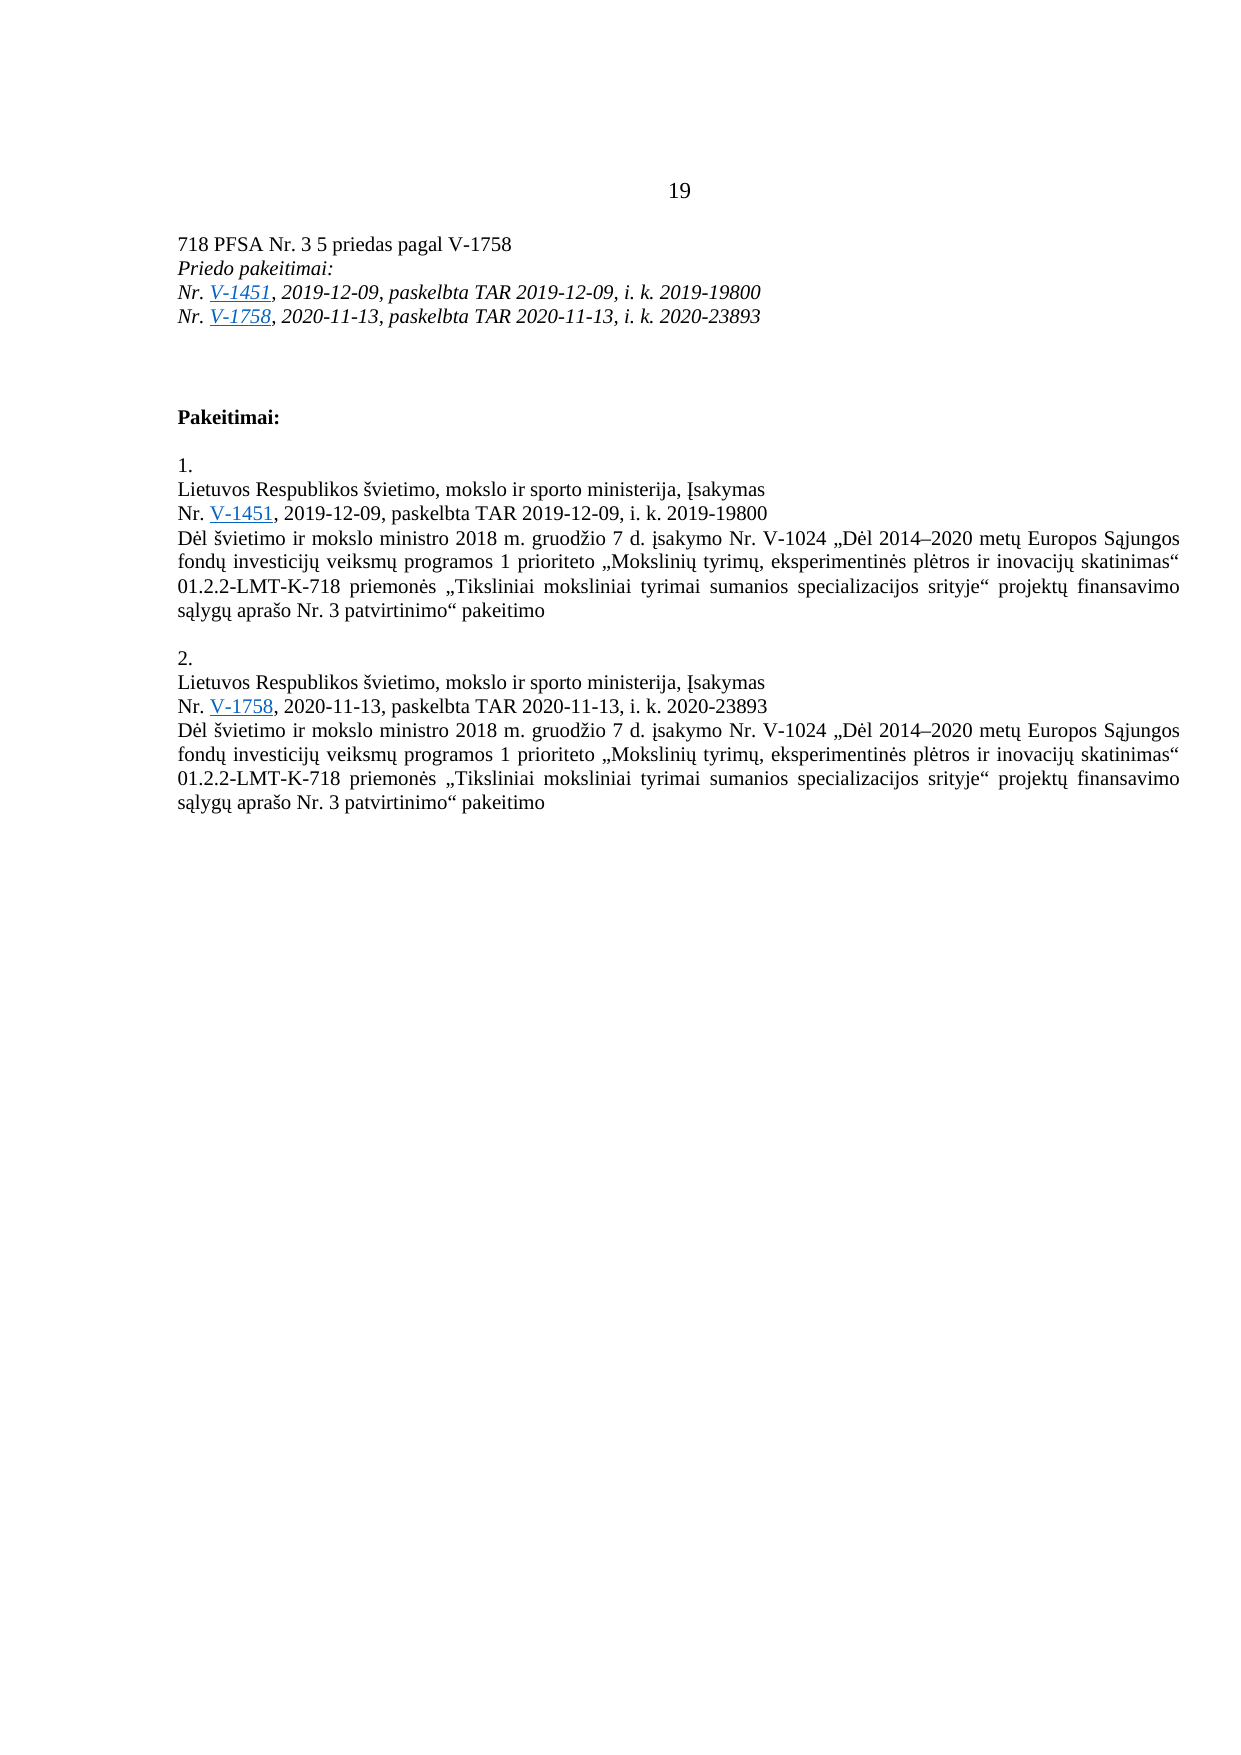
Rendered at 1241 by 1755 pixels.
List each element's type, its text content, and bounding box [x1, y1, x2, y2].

text 2. [177, 646, 1181, 670]
text Pakeitimai: [177, 405, 1181, 429]
text 718 PFSA Nr. 3 5 priedas pagal V-1758 [177, 232, 1181, 256]
text Nr. V-1451, 2019-12-09, paskelbta TAR 2019-12-09, i. k. 2019-19800 [177, 280, 1181, 304]
text Dėl švietimo ir mokslo ministro 2018 m. gruodžio 7 d. įsakymo Nr. V-1024 „Dėl 2014–2020 metų Europos Sąjungos fondų investicijų veiksmų programos 1 prioriteto „Mokslinių tyrimų, eksperimentinės plėtros ir inovacijų skatinimas“ 01.2.2-LMT-K-718 priemonės „Tiksliniai moksliniai tyrimai sumanios specializacijos srityje“ projektų finansavimo sąlygų aprašo Nr. 3 patvirtinimo“ pakeitimo [177, 525, 1181, 622]
text Lietuvos Respublikos švietimo, mokslo ir sporto ministerija, Įsakymas [177, 477, 1181, 501]
text Nr. V-1758, 2020-11-13, paskelbta TAR 2020-11-13, i. k. 2020-23893 [177, 304, 1181, 328]
text 1. [177, 453, 1181, 477]
text Priedo pakeitimai: [177, 256, 1181, 280]
text Nr. V-1758, 2020-11-13, paskelbta TAR 2020-11-13, i. k. 2020-23893 [177, 694, 1181, 718]
text Lietuvos Respublikos švietimo, mokslo ir sporto ministerija, Įsakymas [177, 670, 1181, 694]
text Dėl švietimo ir mokslo ministro 2018 m. gruodžio 7 d. įsakymo Nr. V-1024 „Dėl 2014–2020 metų Europos Sąjungos fondų investicijų veiksmų programos 1 prioriteto „Mokslinių tyrimų, eksperimentinės plėtros ir inovacijų skatinimas“ 01.2.2-LMT-K-718 priemonės „Tiksliniai moksliniai tyrimai sumanios specializacijos srityje“ projektų finansavimo sąlygų aprašo Nr. 3 patvirtinimo“ pakeitimo [177, 718, 1181, 814]
text Nr. V-1451, 2019-12-09, paskelbta TAR 2019-12-09, i. k. 2019-19800 [177, 501, 1181, 525]
